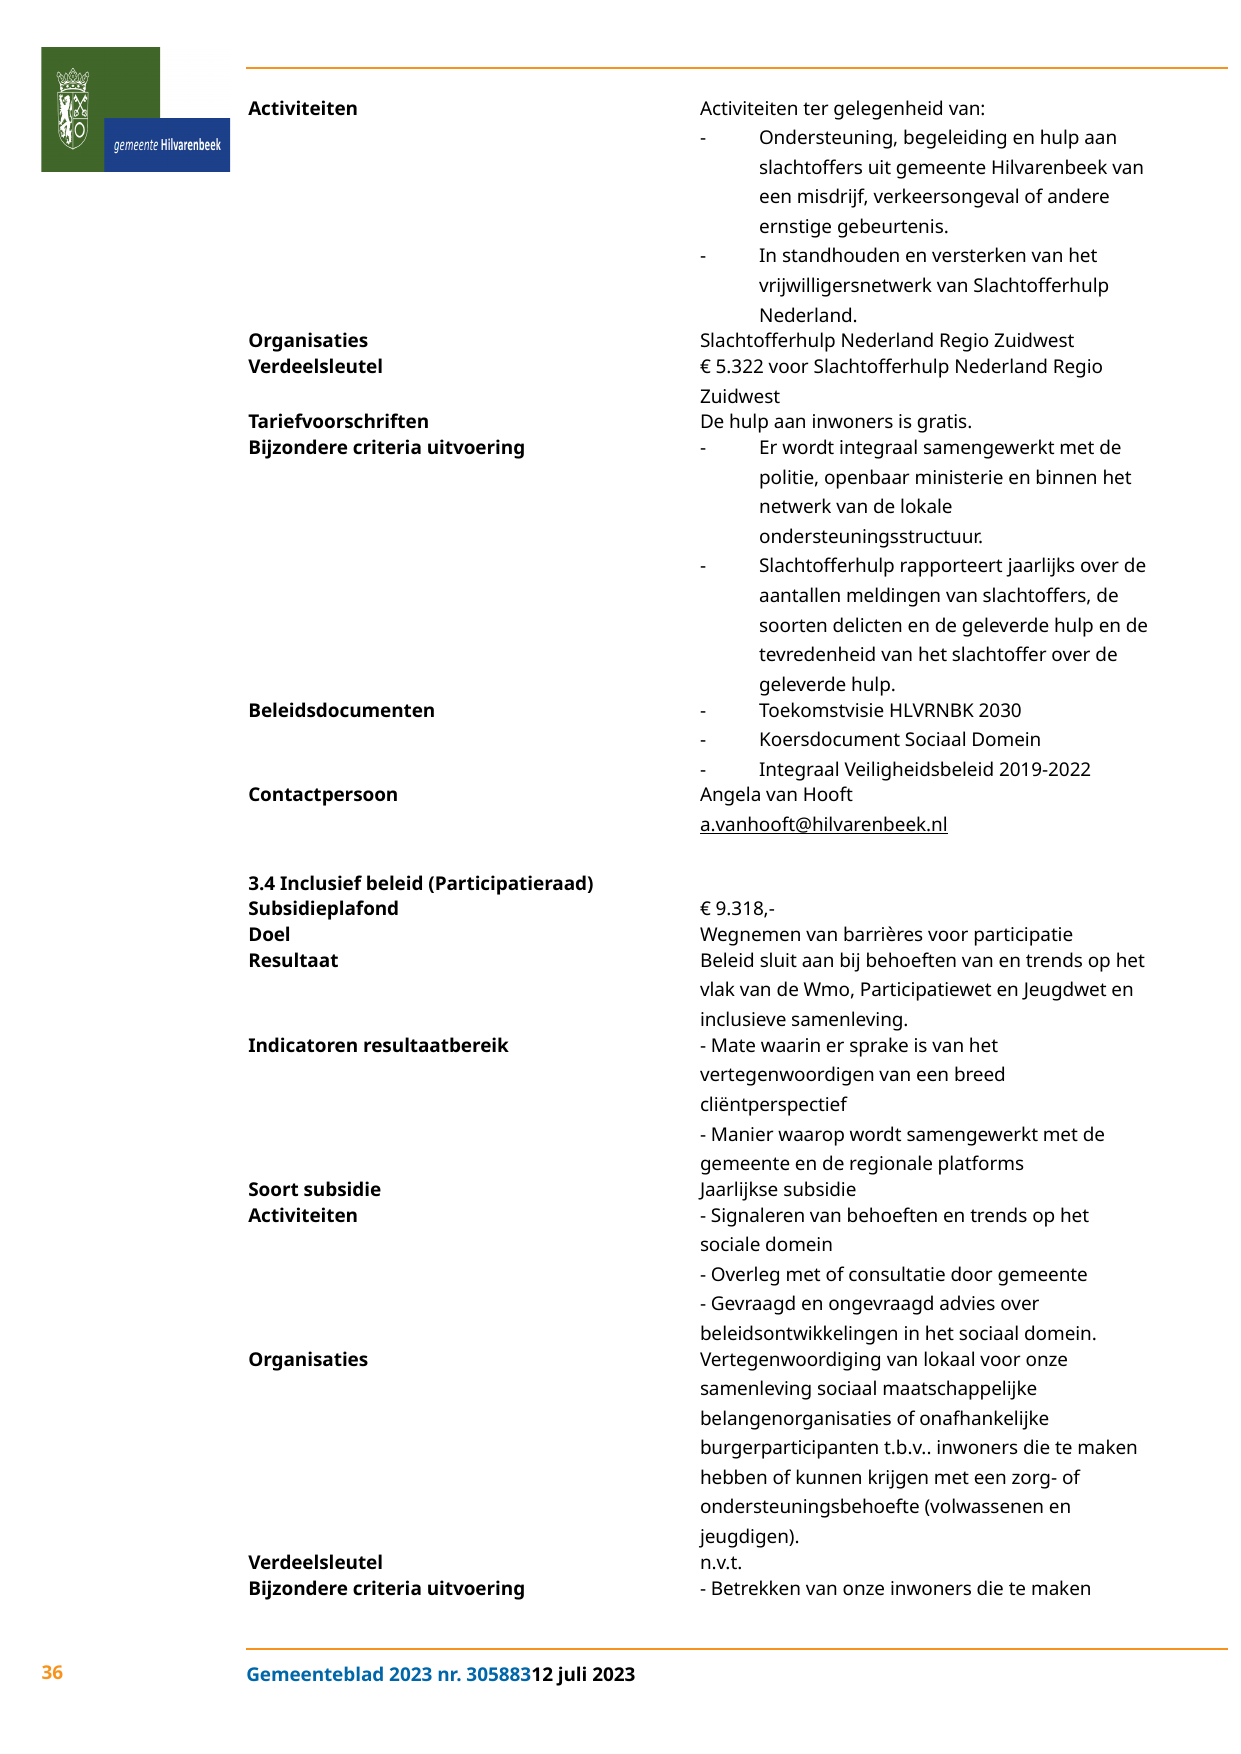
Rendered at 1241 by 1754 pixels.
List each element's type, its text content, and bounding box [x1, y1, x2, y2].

table_cell Activiteiten ter gelegenheid van: Ondersteuning, begeleiding en hulp aan slachtoffers uit gemeente Hilvarenbeek van een misdrijf, verkeersongeval of andere ernstige gebeurtenis. In standhouden en versterken van het vrijwilligersnetwerk van Slachtofferhulp Nederland. [700, 95, 1152, 328]
table_cell - Signaleren van behoeften en trends op het sociale domein - Overleg met of consultatie door gemeente - Gevraagd en ongevraagd advies over beleidsontwikkelingen in het sociaal domein. [700, 1202, 1152, 1346]
table_cell Organisaties [248, 328, 700, 353]
picture [41, 47, 231, 172]
table_cell Vertegenwoordiging van lokaal voor onze samenleving sociaal maatschappelijke belangenorganisaties of onafhankelijke burgerparticipanten t.b.v.. inwoners die te maken hebben of kunnen krijgen met een zorg- of ondersteuningsbehoefte (volwassenen en jeugdigen). [700, 1346, 1152, 1549]
table_cell Activiteiten [248, 1202, 700, 1346]
table_cell Verdeelsleutel [248, 1549, 700, 1575]
table_cell Soort subsidie [248, 1176, 700, 1202]
table_cell Verdeelsleutel [248, 353, 700, 409]
table_cell Beleidsdocumenten [248, 697, 700, 782]
table_cell Slachtofferhulp Nederland Regio Zuidwest [700, 328, 1152, 353]
table_cell - Betrekken van onze inwoners die te maken [700, 1575, 1152, 1601]
table_cell Beleid sluit aan bij behoeften van en trends op het vlak van de Wmo, Participatiewet en Jeugdwet en inclusieve samenleving. [700, 947, 1152, 1032]
table_cell Angela van Hooft a.vanhooft@hilvarenbeek.nl [700, 782, 1152, 837]
table_cell - Mate waarin er sprake is van het vertegenwoordigen van een breed cliëntperspectief - Manier waarop wordt samengewerkt met de gemeente en de regionale platforms [700, 1032, 1152, 1176]
table_cell Toekomstvisie HLVRNBK 2030 Koersdocument Sociaal Domein Integraal Veiligheidsbeleid 2019-2022 [700, 697, 1152, 782]
table_cell Doel [248, 921, 700, 947]
table_cell Er wordt integraal samengewerkt met de politie, openbaar ministerie en binnen het netwerk van de lokale ondersteuningsstructuur. Slachtofferhulp rapporteert jaarlijks over de aantallen meldingen van slachtoffers, de soorten delicten en de geleverde hulp en de tevredenheid van het slachtoffer over de geleverde hulp. [700, 434, 1152, 697]
table_cell Indicatoren resultaatbereik [248, 1032, 700, 1176]
text 3.4 Inclusief beleid (Participatieraad) [248, 870, 1152, 896]
table_cell Resultaat [248, 947, 700, 1032]
table_cell Contactpersoon [248, 782, 700, 837]
table_cell Jaarlijkse subsidie [700, 1176, 1152, 1202]
table_header Subsidieplafond [248, 896, 700, 921]
table_header € 9.318,- [700, 896, 1152, 921]
table_cell € 5.322 voor Slachtofferhulp Nederland Regio Zuidwest [700, 353, 1152, 409]
table_cell Activiteiten [248, 95, 700, 328]
table_cell De hulp aan inwoners is gratis. [700, 409, 1152, 434]
table_cell Bijzondere criteria uitvoering [248, 1575, 700, 1601]
table_cell Wegnemen van barrières voor participatie [700, 921, 1152, 947]
table_cell Tariefvoorschriften [248, 409, 700, 434]
table_cell Bijzondere criteria uitvoering [248, 434, 700, 697]
table_cell Organisaties [248, 1346, 700, 1549]
table_cell n.v.t. [700, 1549, 1152, 1575]
